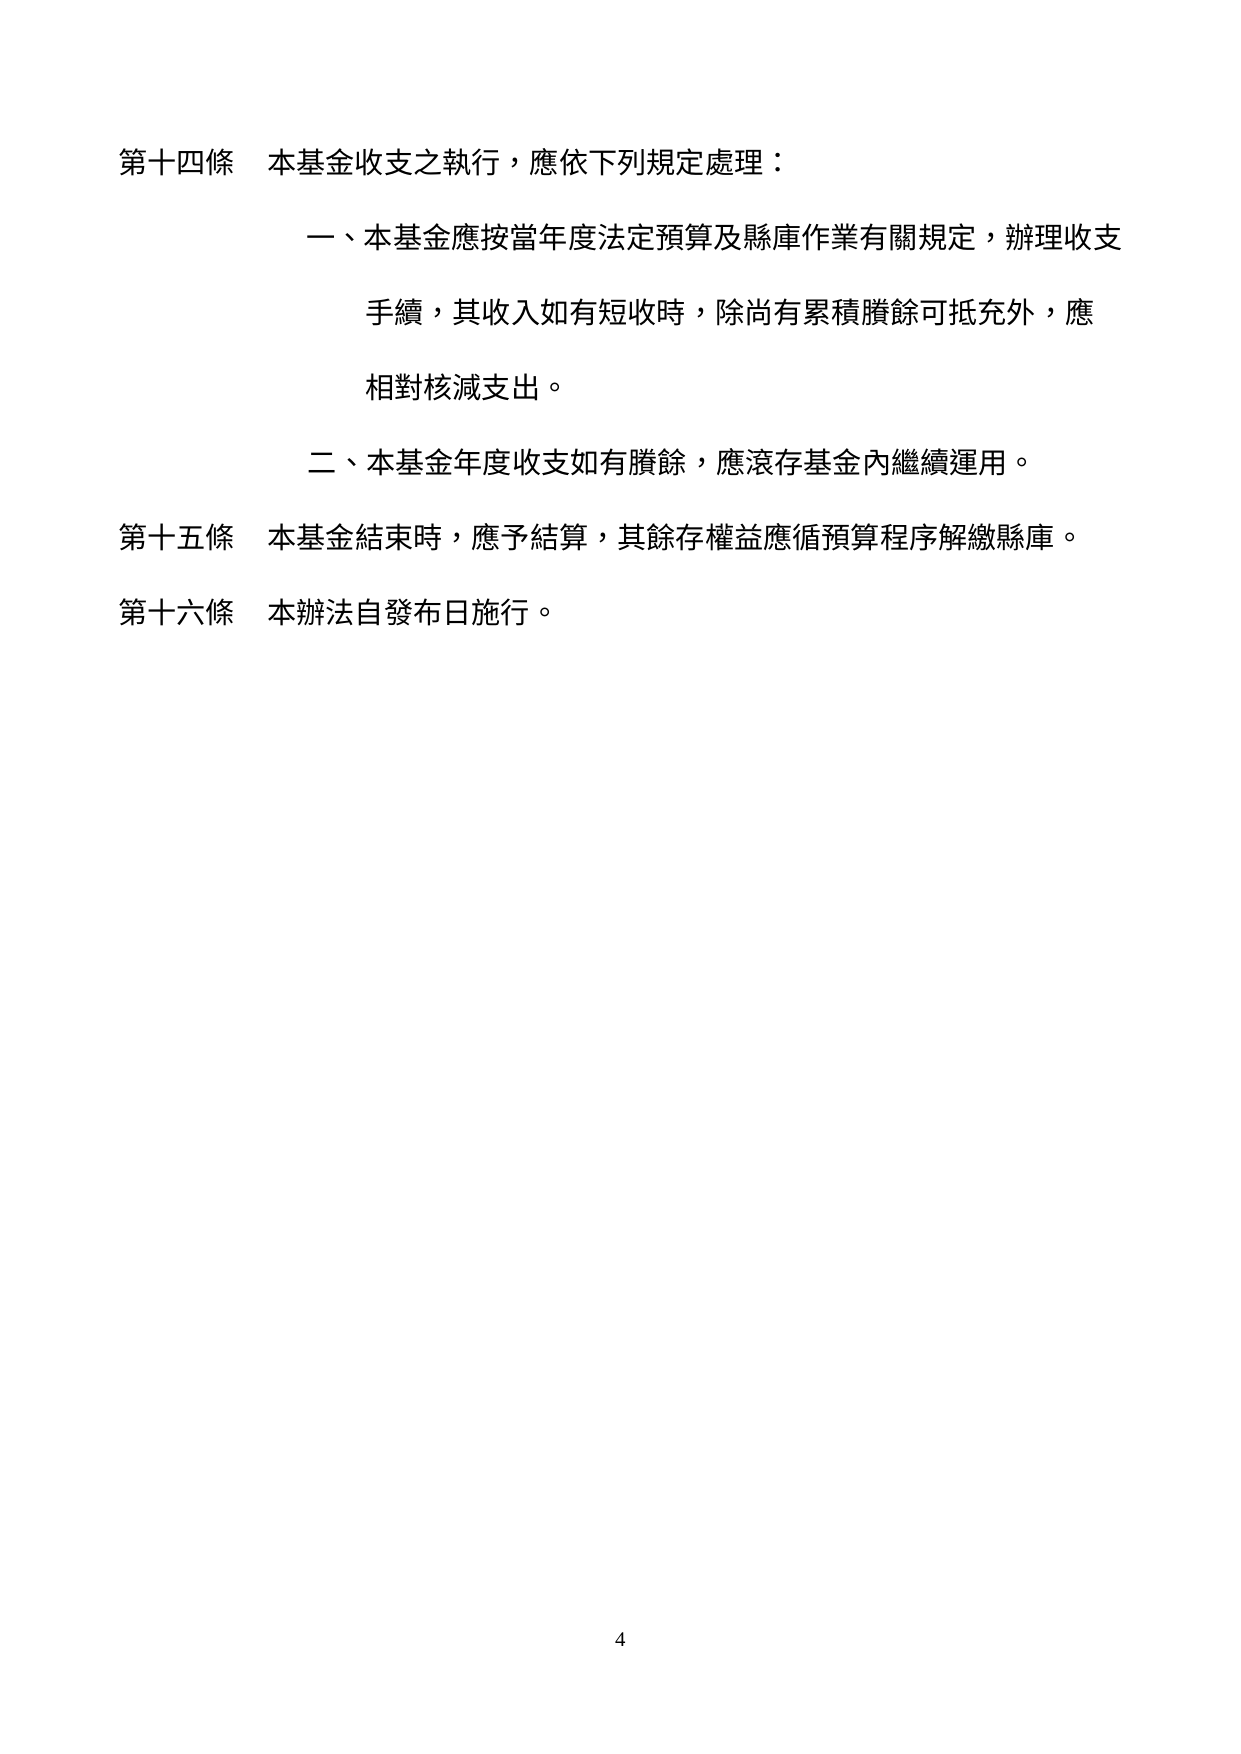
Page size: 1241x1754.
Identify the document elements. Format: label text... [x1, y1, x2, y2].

text 第十六條 本辦法自發布日施行。 [118, 573, 1122, 648]
text 一、本基金應按當年度法定預算及縣庫作業有關規定，辦理收支手續，其收入如有短收時，除尚有累積賸餘可抵充外，應相對核減支出。 [307, 198, 1122, 423]
text 第十五條 本基金結束時，應予結算，其餘存權益應循預算程序解繳縣庫。 [118, 498, 1122, 573]
text 第十四條 本基金收支之執行，應依下列規定處理： [118, 123, 1122, 198]
text 二、本基金年度收支如有賸餘，應滾存基金內繼續運用。 [118, 423, 1122, 498]
